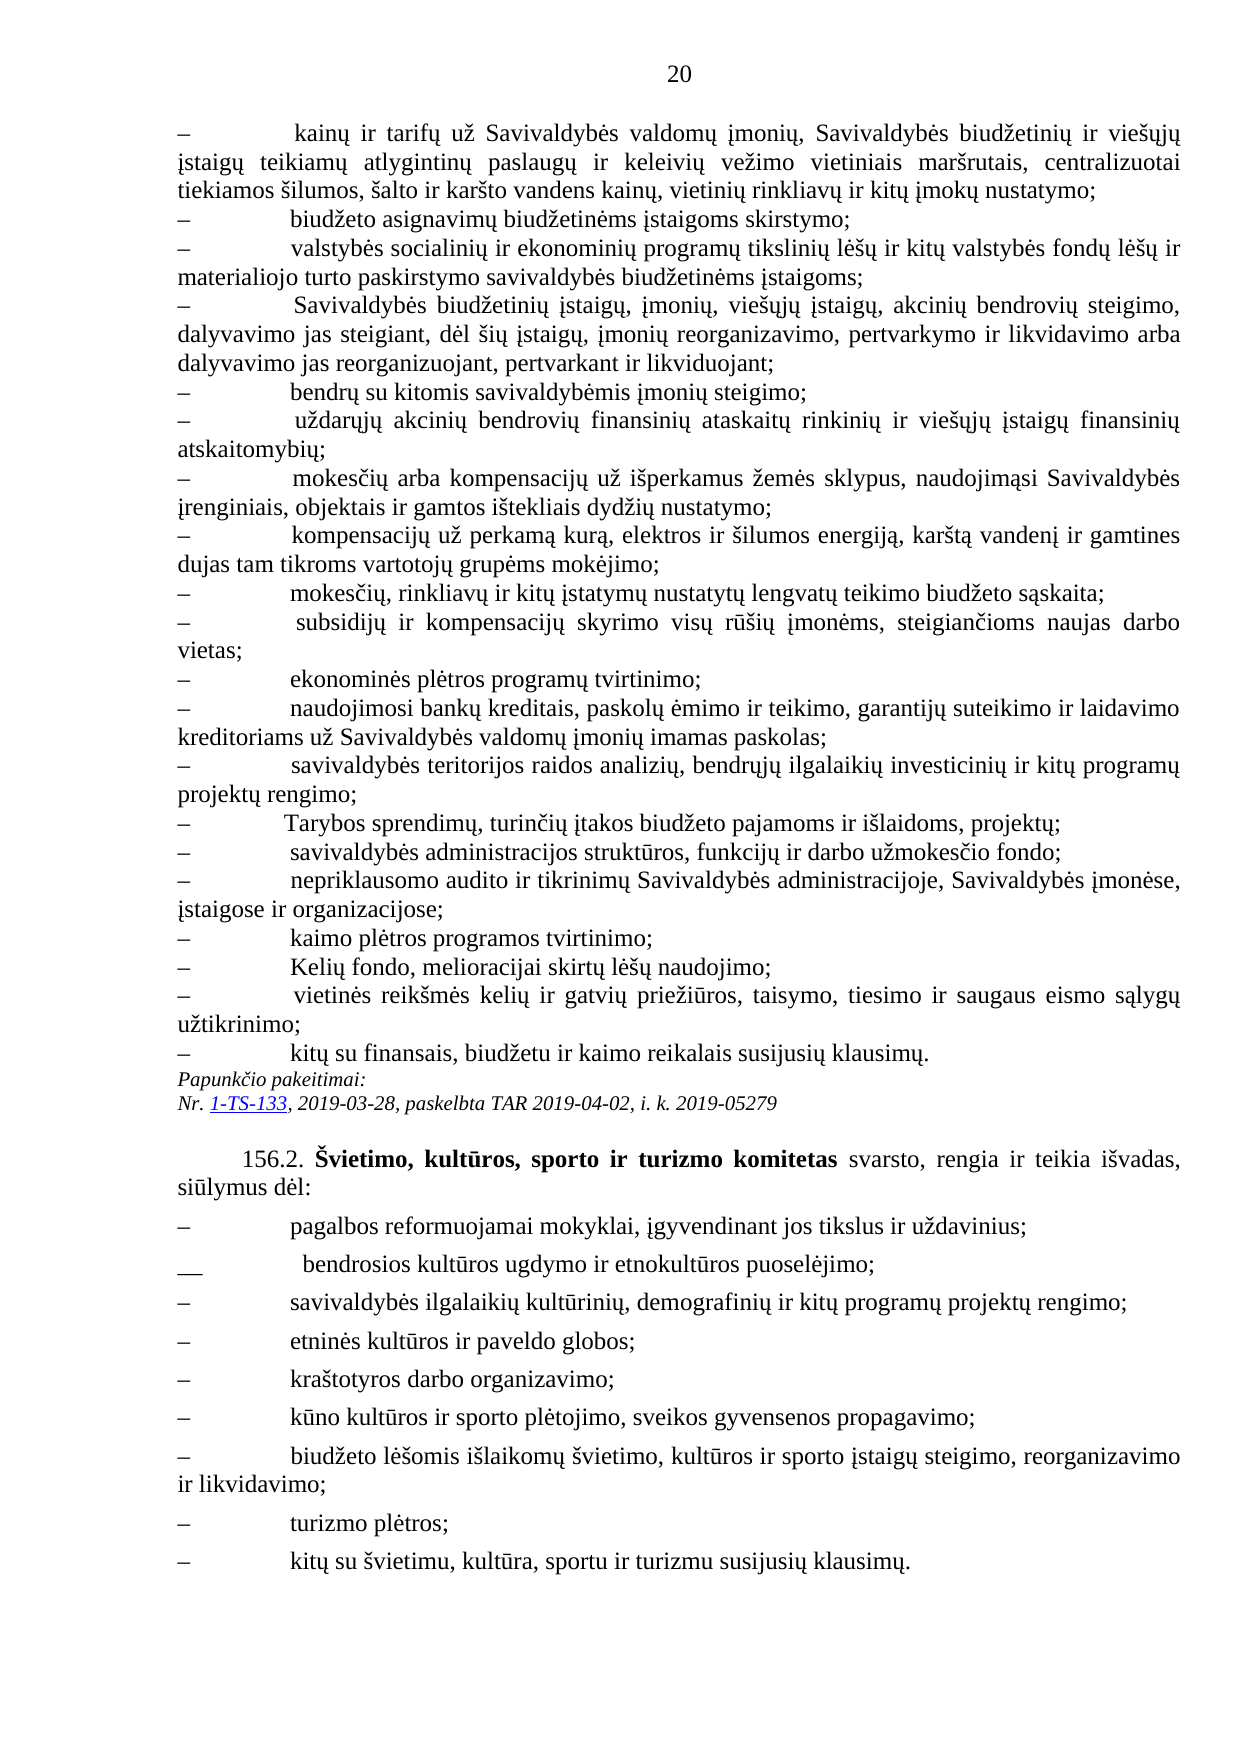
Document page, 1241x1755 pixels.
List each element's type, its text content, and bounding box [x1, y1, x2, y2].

text – savivaldybės administracijos struktūros, funkcijų ir darbo užmokesčio fondo; [177, 837, 1181, 866]
text – mokesčių, rinkliavų ir kitų įstatymų nustatytų lengvatų teikimo biudžeto sąskaita; [177, 578, 1181, 607]
text – savivaldybės ilgalaikių kultūrinių, demografinių ir kitų programų projektų rengimo; [177, 1287, 1181, 1316]
text – valstybės socialinių ir ekonominių programų tikslinių lėšų ir kitų valstybės fondų lėšų ir materialiojo turto paskirstymo savivaldybės biudžetinėms įstaigoms; [177, 233, 1181, 291]
text – nepriklausomo audito ir tikrinimų Savivaldybės administracijoje, Savivaldybės įmonėse, įstaigose ir organizacijose; [177, 866, 1181, 923]
text – biudžeto asignavimų biudžetinėms įstaigoms skirstymo; [177, 204, 1181, 233]
text – kitų su švietimu, kultūra, sportu ir turizmu susijusių klausimų. [177, 1546, 1181, 1575]
text – bendrų su kitomis savivaldybėmis įmonių steigimo; [177, 377, 1181, 406]
text – etninės kultūros ir paveldo globos; [177, 1326, 1181, 1354]
text – kompensacijų už perkamą kurą, elektros ir šilumos energiją, karštą vandenį ir gamtines dujas tam tikroms vartotojų grupėms mokėjimo; [177, 521, 1181, 578]
text – ekonominės plėtros programų tvirtinimo; [177, 664, 1181, 693]
text 156.2. Švietimo, kultūros, sporto ir turizmo komitetas svarsto, rengia ir teikia išvadas, siūlymus dėl: [177, 1144, 1181, 1201]
text – kaimo plėtros programos tvirtinimo; [177, 923, 1181, 952]
text __ bendrosios kultūros ugdymo ir etnokultūros puoselėjimo; [177, 1249, 1181, 1278]
text – pagalbos reformuojamai mokyklai, įgyvendinant jos tikslus ir uždavinius; [177, 1211, 1181, 1239]
text – kitų su finansais, biudžetu ir kaimo reikalais susijusių klausimų. [177, 1038, 1181, 1067]
text Papunkčio pakeitimai: [177, 1067, 1181, 1091]
text – kūno kultūros ir sporto plėtojimo, sveikos gyvensenos propagavimo; [177, 1402, 1181, 1431]
text – naudojimosi bankų kreditais, paskolų ėmimo ir teikimo, garantijų suteikimo ir laidavimo kreditoriams už Savivaldybės valdomų įmonių imamas paskolas; [177, 693, 1181, 751]
text – Kelių fondo, melioracijai skirtų lėšų naudojimo; [177, 952, 1181, 981]
text – uždarųjų akcinių bendrovių finansinių ataskaitų rinkinių ir viešųjų įstaigų finansinių atskaitomybių; [177, 406, 1181, 463]
text – savivaldybės teritorijos raidos analizių, bendrųjų ilgalaikių investicinių ir kitų programų projektų rengimo; [177, 751, 1181, 808]
text – biudžeto lėšomis išlaikomų švietimo, kultūros ir sporto įstaigų steigimo, reorganizavimo ir likvidavimo; [177, 1441, 1181, 1498]
text – mokesčių arba kompensacijų už išperkamus žemės sklypus, naudojimąsi Savivaldybės įrenginiais, objektais ir gamtos ištekliais dydžių nustatymo; [177, 463, 1181, 521]
text – subsidijų ir kompensacijų skyrimo visų rūšių įmonėms, steigiančioms naujas darbo vietas; [177, 607, 1181, 664]
text Nr. 1-TS-133, 2019-03-28, paskelbta TAR 2019-04-02, i. k. 2019-05279 [177, 1091, 1181, 1115]
text – turizmo plėtros; [177, 1508, 1181, 1537]
text – vietinės reikšmės kelių ir gatvių priežiūros, taisymo, tiesimo ir saugaus eismo sąlygų užtikrinimo; [177, 981, 1181, 1038]
text – kraštotyros darbo organizavimo; [177, 1364, 1181, 1393]
text – kainų ir tarifų už Savivaldybės valdomų įmonių, Savivaldybės biudžetinių ir viešųjų įstaigų teikiamų atlygintinų paslaugų ir keleivių vežimo vietiniais maršrutais, centralizuotai tiekiamos šilumos, šalto ir karšto vandens kainų, vietinių rinkliavų ir kitų įmokų nustatymo; [177, 118, 1181, 204]
text – Savivaldybės biudžetinių įstaigų, įmonių, viešųjų įstaigų, akcinių bendrovių steigimo, dalyvavimo jas steigiant, dėl šių įstaigų, įmonių reorganizavimo, pertvarkymo ir likvidavimo arba dalyvavimo jas reorganizuojant, pertvarkant ir likviduojant; [177, 291, 1181, 377]
text – Tarybos sprendimų, turinčių įtakos biudžeto pajamoms ir išlaidoms, projektų; [177, 808, 1181, 837]
